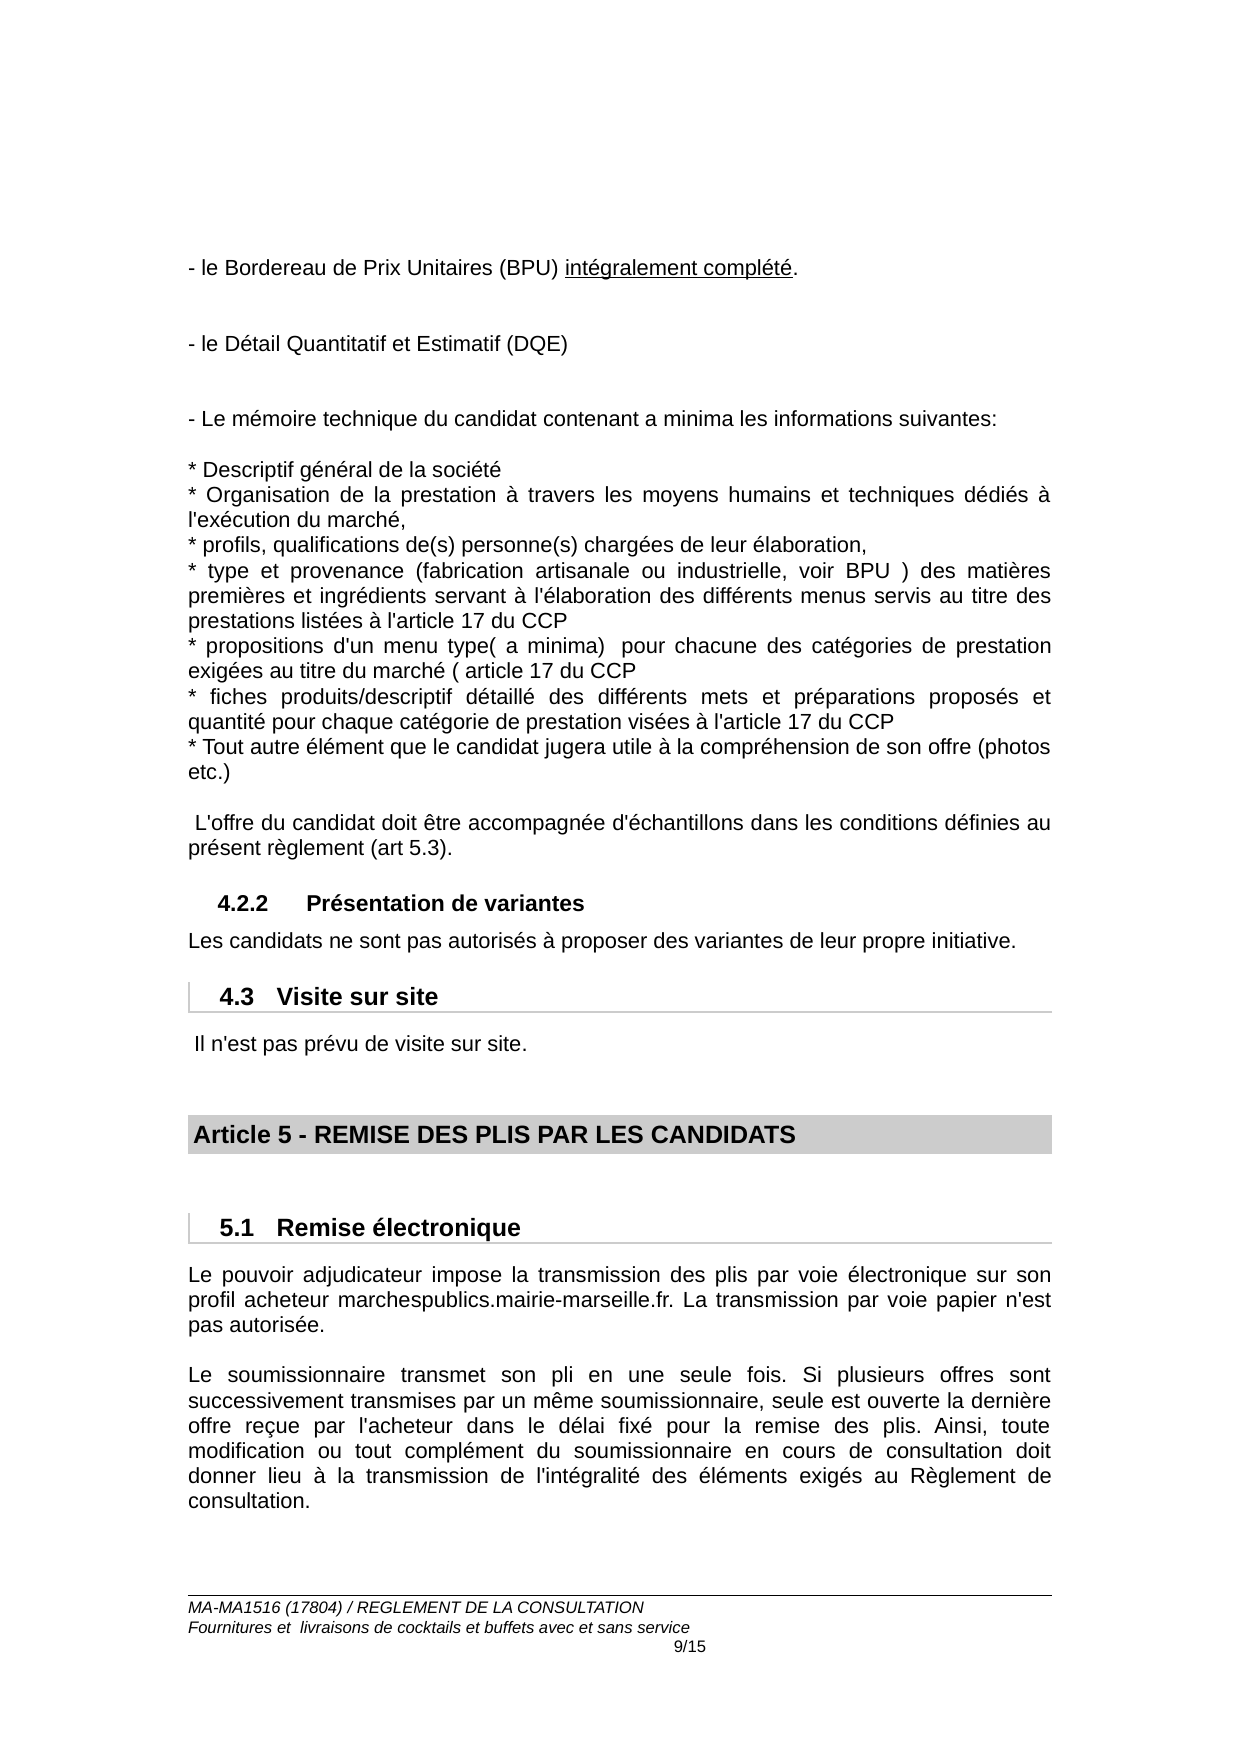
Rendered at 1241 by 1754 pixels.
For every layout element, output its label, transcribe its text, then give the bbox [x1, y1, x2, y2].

text - le Bordereau de Prix Unitaires (BPU) intégralement complété. [188, 255, 1052, 280]
text - le Détail Quantitatif et Estimatif (DQE) [188, 331, 1052, 356]
text * Organisation de la prestation à travers les moyens humains et techniques dédiés à l'exécution du marché, [188, 482, 1052, 532]
text Le soumissionnaire transmet son pli en une seule fois. Si plusieurs offres sont successivement transmises par un même soumissionnaire, seule est ouverte la dernière offre reçue par l'acheteur dans le délai fixé pour la remise des plis. Ainsi, toute modification ou tout complément du soumissionnaire en cours de consultation doit donner lieu à la transmission de l'intégralité des éléments exigés au Règlement de consultation. [188, 1362, 1052, 1514]
text * Tout autre élément que le candidat jugera utile à la compréhension de son offre (photos etc.) [188, 734, 1052, 784]
text Il n'est pas prévu de visite sur site. [188, 1031, 1052, 1056]
text * profils, qualifications de(s) personne(s) chargées de leur élaboration, [188, 532, 1052, 557]
text Les candidats ne sont pas autorisés à proposer des variantes de leur propre initiative. [188, 928, 1052, 953]
text * type et provenance (fabrication artisanale ou industrielle, voir BPU ) des matières premières et ingrédients servant à l'élaboration des différents menus servis au titre des prestations listées à l'article 17 du CCP [188, 557, 1052, 633]
subtitle REMISE DES PLIS PAR LES CANDIDATS [190, 1117, 1050, 1152]
subtitle Visite sur site [190, 982, 1052, 1011]
text Le pouvoir adjudicateur impose la transmission des plis par voie électronique sur son profil acheteur marchespublics.mairie-marseille.fr. La transmission par voie papier n'est pas autorisée. [188, 1262, 1052, 1337]
text * fiches produits/descriptif détaillé des différents mets et préparations proposés et quantité pour chaque catégorie de prestation visées à l'article 17 du CCP [188, 683, 1052, 734]
subtitle Remise électronique [190, 1213, 1052, 1242]
text * propositions d'un menu type( a minima) pour chacune des catégories de prestation exigées au titre du marché ( article 17 du CCP [188, 633, 1052, 683]
text L'offre du candidat doit être accompagnée d'échantillons dans les conditions définies au présent règlement (art 5.3). [188, 809, 1052, 860]
text - Le mémoire technique du candidat contenant a minima les informations suivantes: [188, 406, 1052, 431]
text * Descriptif général de la société [188, 457, 1052, 482]
subtitle Présentation de variantes [188, 889, 1052, 916]
